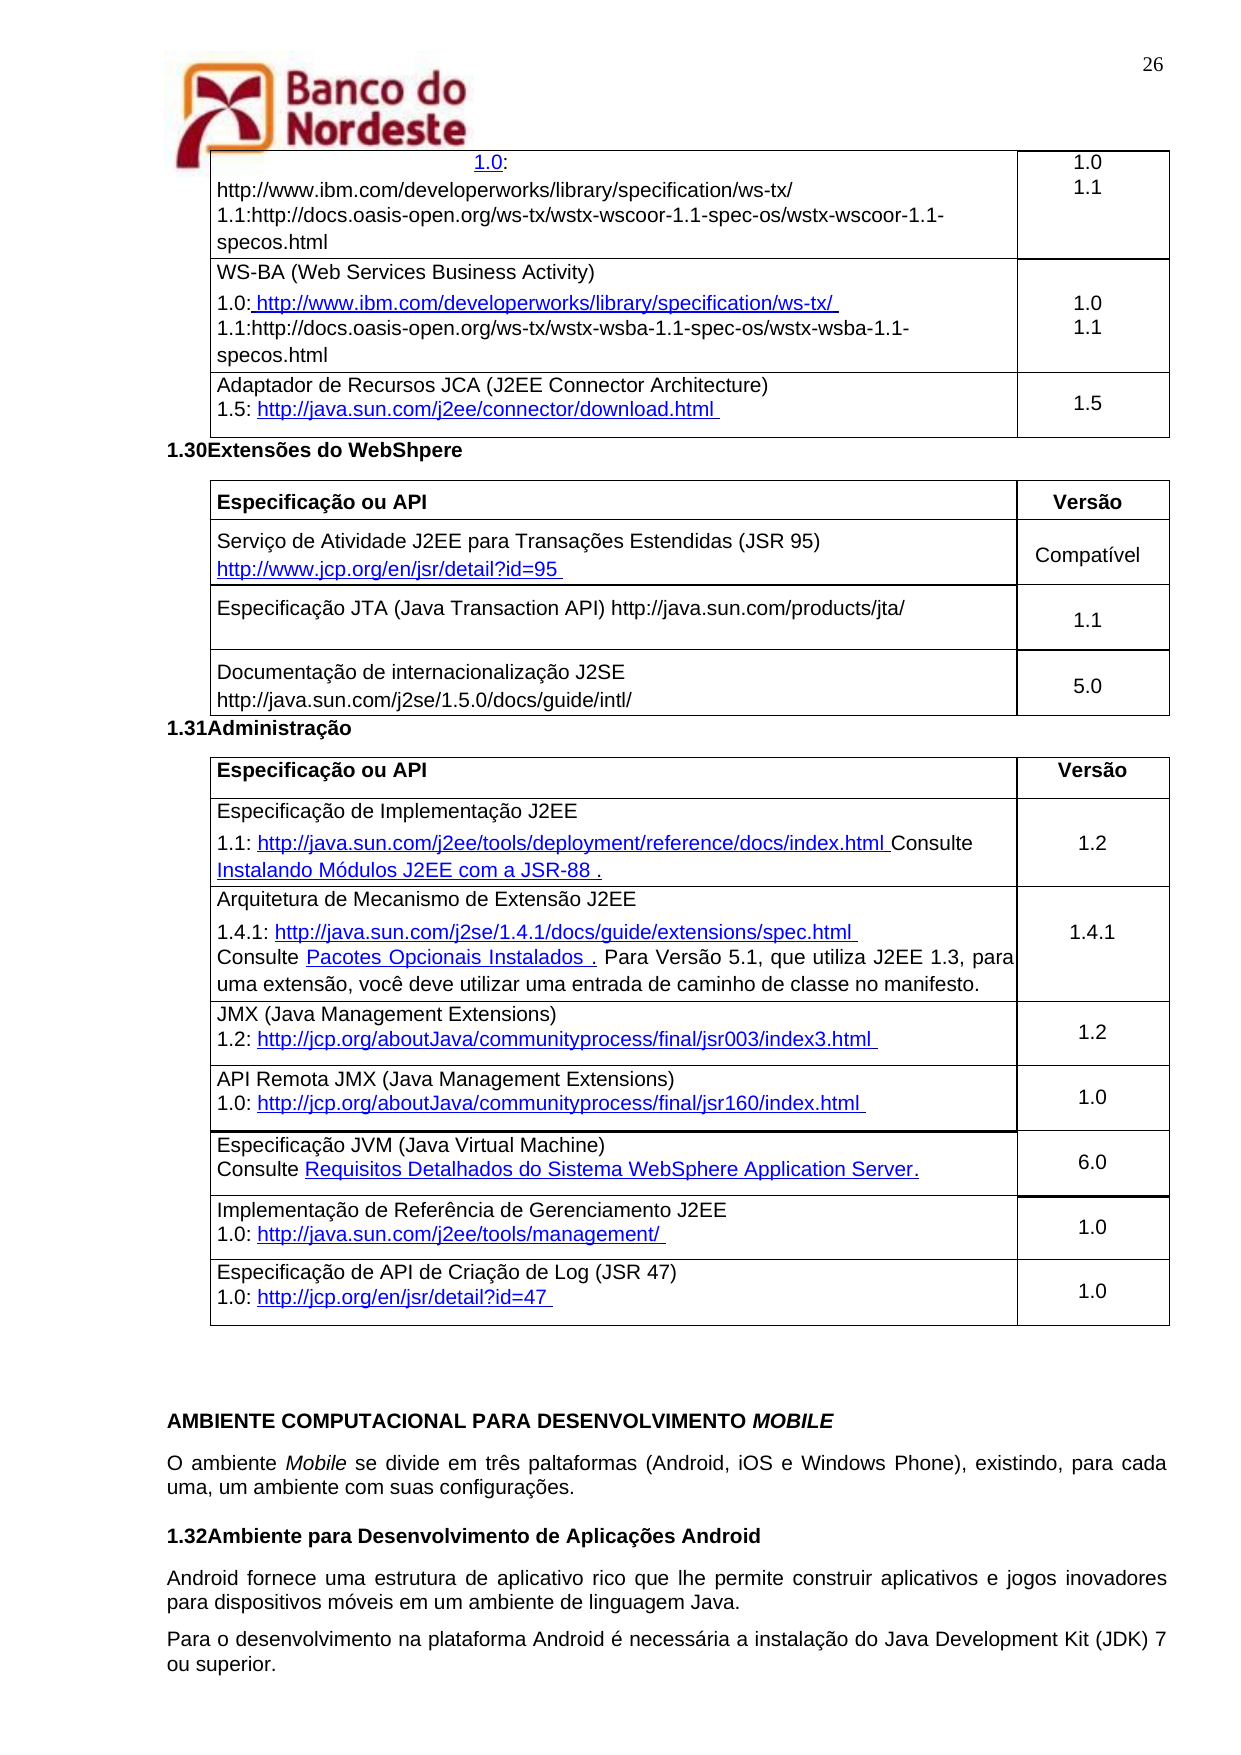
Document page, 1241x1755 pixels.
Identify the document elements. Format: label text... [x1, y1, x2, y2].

table_cell 1.1 [1018, 585, 1169, 649]
table_cell 1.2 [1018, 830, 1169, 886]
text O ambiente Mobile se divide em três paltaformas (Android, iOS e Windows Phone), existindo, para cada uma, um ambiente com suas configurações. [167, 1451, 1168, 1499]
table_header Versão [1018, 758, 1169, 798]
table_cell 1.0 1.1 [1018, 152, 1169, 258]
table_cell 1.5 [1018, 373, 1169, 437]
table_cell 6.0 [1018, 1131, 1169, 1195]
table_cell Documentação de internacionalização J2SE http://java.sun.com/j2se/1.5.0/docs/guide/intl/ [211, 650, 1016, 715]
table_cell Especificação JVM (Java Virtual Machine) Consulte Requisitos Detalhados do Sistema WebSphere Application Server. [211, 1133, 1017, 1195]
table_cell Implementação de Referência de Gerenciamento J2EE 1.0: http://java.sun.com/j2ee/tools/management/ [211, 1196, 1017, 1259]
text Para o desenvolvimento na plataforma Android é necessária a instalação do Java Development Kit (JDK) 7 ou superior. [167, 1627, 1168, 1675]
text Android fornece uma estrutura de aplicativo rico que lhe permite construir aplicativos e jogos inovadores para dispositivos móveis em um ambiente de linguagem Java. [167, 1566, 1168, 1614]
table_cell Especificação JTA (Java Transaction API) http://java.sun.com/products/jta/ [211, 586, 1016, 649]
table_cell 1.0: http://www.ibm.com/developerworks/library/specification/ws-tx/ 1.1:http://docs.oasis-open.org/ws-tx/wstx-wscoor-1.1-spec-os/wstx-wscoor-1.1-specos.html [211, 151, 1017, 258]
table_cell 1.0 [1018, 1066, 1169, 1130]
table_cell 1.1: http://java.sun.com/j2ee/tools/deployment/reference/docs/index.html Consulte Instalando Módulos J2EE com a JSR-88 . [211, 830, 1016, 886]
table_cell 1.0 1.1 [1018, 291, 1169, 372]
table_cell 1.4.1: http://java.sun.com/j2se/1.4.1/docs/guide/extensions/spec.html Consulte Pacotes Opcionais Instalados . Para Versão 5.1, que utiliza J2EE 1.3, para uma extensão, você deve utilizar uma entrada de caminho de classe no manifesto. [211, 920, 1016, 1001]
table_header Versão [1018, 481, 1169, 519]
table_cell WS-BA (Web Services Business Activity) [211, 259, 1017, 291]
text 1.31Administração [167, 716, 1170, 740]
table_cell 1.2 [1018, 1002, 1169, 1065]
table_cell [1018, 260, 1169, 291]
table_cell Serviço de Atividade J2EE para Transações Estendidas (JSR 95) http://www.jcp.org/en/jsr/detail?id=95 [211, 520, 1016, 584]
table_cell Especificação de Implementação J2EE [211, 799, 1016, 830]
table_cell 1.0: http://www.ibm.com/developerworks/library/specification/ws-tx/ 1.1:http://docs.oasis-open.org/ws-tx/wstx-wsba-1.1-spec-os/wstx-wsba-1.1-specos.html [211, 291, 1017, 372]
table_header Especificação ou API [211, 758, 1016, 798]
table_cell Arquitetura de Mecanismo de Extensão J2EE [211, 887, 1016, 920]
table_cell JMX (Java Management Extensions) 1.2: http://jcp.org/aboutJava/communityprocess/final/jsr003/index3.html [211, 1002, 1016, 1065]
table_cell 5.0 [1018, 651, 1169, 715]
text 1.30Extensões do WebShpere [167, 438, 1170, 462]
text AMBIENTE COMPUTACIONAL PARA DESENVOLVIMENTO MOBILE [167, 1409, 1170, 1433]
table_header Especificação ou API [211, 481, 1016, 519]
table_cell 1.0 [1018, 1260, 1169, 1325]
table_cell API Remota JMX (Java Management Extensions) 1.0: http://jcp.org/aboutJava/communityprocess/final/jsr160/index.html [211, 1066, 1016, 1130]
text 1.32Ambiente para Desenvolvimento de Aplicações Android [167, 1524, 1170, 1548]
table_cell [1018, 887, 1169, 920]
table_cell Especificação de API de Criação de Log (JSR 47) 1.0: http://jcp.org/en/jsr/detail?id=47 [211, 1260, 1017, 1325]
table_cell [1018, 799, 1169, 830]
table_cell Adaptador de Recursos JCA (J2EE Connector Architecture) 1.5: http://java.sun.com/j2ee/connector/download.html [211, 373, 1017, 437]
table_cell Compatível [1018, 520, 1169, 584]
table_cell 1.0 [1018, 1198, 1169, 1259]
table_cell 1.4.1 [1018, 920, 1169, 1001]
